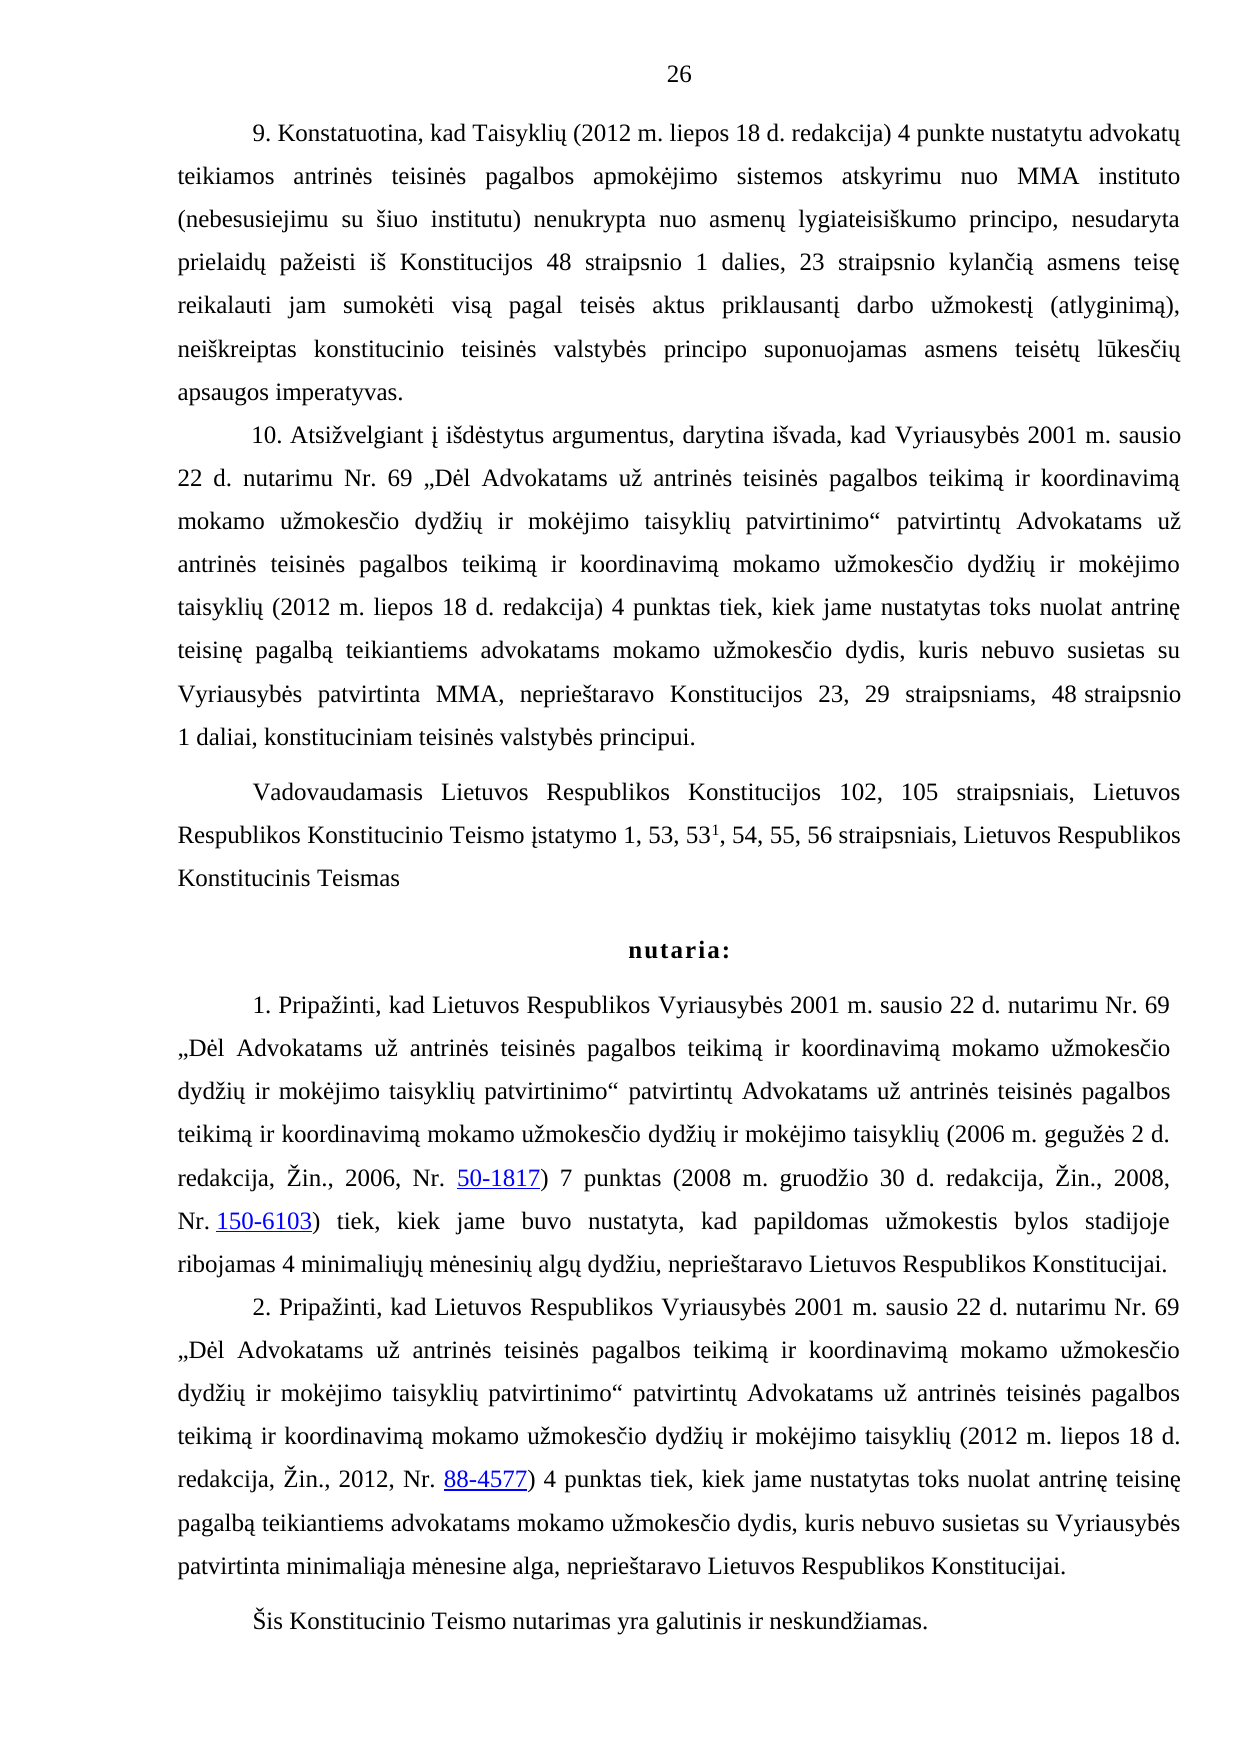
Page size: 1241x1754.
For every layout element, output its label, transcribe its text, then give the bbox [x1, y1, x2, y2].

text 1. Pripažinti, kad Lietuvos Respublikos Vyriausybės 2001 m. sausio 22 d. nutarimu Nr. 69 „Dėl Advokatams už antrinės teisinės pagalbos teikimą ir koordinavimą mokamo užmokesčio dydžių ir mokėjimo taisyklių patvirtinimo“ patvirtintų Advokatams už antrinės teisinės pagalbos teikimą ir koordinavimą mokamo užmokesčio dydžių ir mokėjimo taisyklių (2006 m. gegužės 2 d. redakcija, Žin., 2006, Nr. 50-1817) 7 punktas (2008 m. gruodžio 30 d. redakcija, Žin., 2008, Nr. 150-6103) tiek, kiek jame buvo nustatyta, kad papildomas užmokestis bylos stadijoje ribojamas 4 minimaliųjų mėnesinių algų dydžiu, neprieštaravo Lietuvos Respublikos Konstitucijai. [177, 990, 1171, 1278]
text nutaria: [177, 935, 1181, 964]
text 10. Atsižvelgiant į išdėstytus argumentus, darytina išvada, kad Vyriausybės 2001 m. sausio 22 d. nutarimu Nr. 69 „Dėl Advokatams už antrinės teisinės pagalbos teikimą ir koordinavimą mokamo užmokesčio dydžių ir mokėjimo taisyklių patvirtinimo“ patvirtintų Advokatams už antrinės teisinės pagalbos teikimą ir koordinavimą mokamo užmokesčio dydžių ir mokėjimo taisyklių (2012 m. liepos 18 d. redakcija) 4 punktas tiek, kiek jame nustatytas toks nuolat antrinę teisinę pagalbą teikiantiems advokatams mokamo užmokesčio dydis, kuris nebuvo susietas su Vyriausybės patvirtinta MMA, neprieštaravo Konstitucijos 23, 29 straipsniams, 48 straipsnio 1 daliai, konstituciniam teisinės valstybės principui. [177, 420, 1181, 751]
text 2. Pripažinti, kad Lietuvos Respublikos Vyriausybės 2001 m. sausio 22 d. nutarimu Nr. 69 „Dėl Advokatams už antrinės teisinės pagalbos teikimą ir koordinavimą mokamo užmokesčio dydžių ir mokėjimo taisyklių patvirtinimo“ patvirtintų Advokatams už antrinės teisinės pagalbos teikimą ir koordinavimą mokamo užmokesčio dydžių ir mokėjimo taisyklių (2012 m. liepos 18 d. redakcija, Žin., 2012, Nr. 88-4577) 4 punktas tiek, kiek jame nustatytas toks nuolat antrinę teisinę pagalbą teikiantiems advokatams mokamo užmokesčio dydis, kuris nebuvo susietas su Vyriausybės patvirtinta minimaliąja mėnesine alga, neprieštaravo Lietuvos Respublikos Konstitucijai. [177, 1292, 1181, 1579]
text 9. Konstatuotina, kad Taisyklių (2012 m. liepos 18 d. redakcija) 4 punkte nustatytu advokatų teikiamos antrinės teisinės pagalbos apmokėjimo sistemos atskyrimu nuo MMA instituto (nebesusiejimu su šiuo institutu) nenukrypta nuo asmenų lygiateisiškumo principo, nesudaryta prielaidų pažeisti iš Konstitucijos 48 straipsnio 1 dalies, 23 straipsnio kylančią asmens teisę reikalauti jam sumokėti visą pagal teisės aktus priklausantį darbo užmokestį (atlyginimą), neiškreiptas konstitucinio teisinės valstybės principo suponuojamas asmens teisėtų lūkesčių apsaugos imperatyvas. [177, 118, 1181, 406]
text Šis Konstitucinio Teismo nutarimas yra galutinis ir neskundžiamas. [177, 1606, 1181, 1635]
text Vadovaudamasis Lietuvos Respublikos Konstitucijos 102, 105 straipsniais, Lietuvos Respublikos Konstitucinio Teismo įstatymo 1, 53, 531, 54, 55, 56 straipsniais, Lietuvos Respublikos Konstitucinis Teismas [177, 777, 1181, 892]
